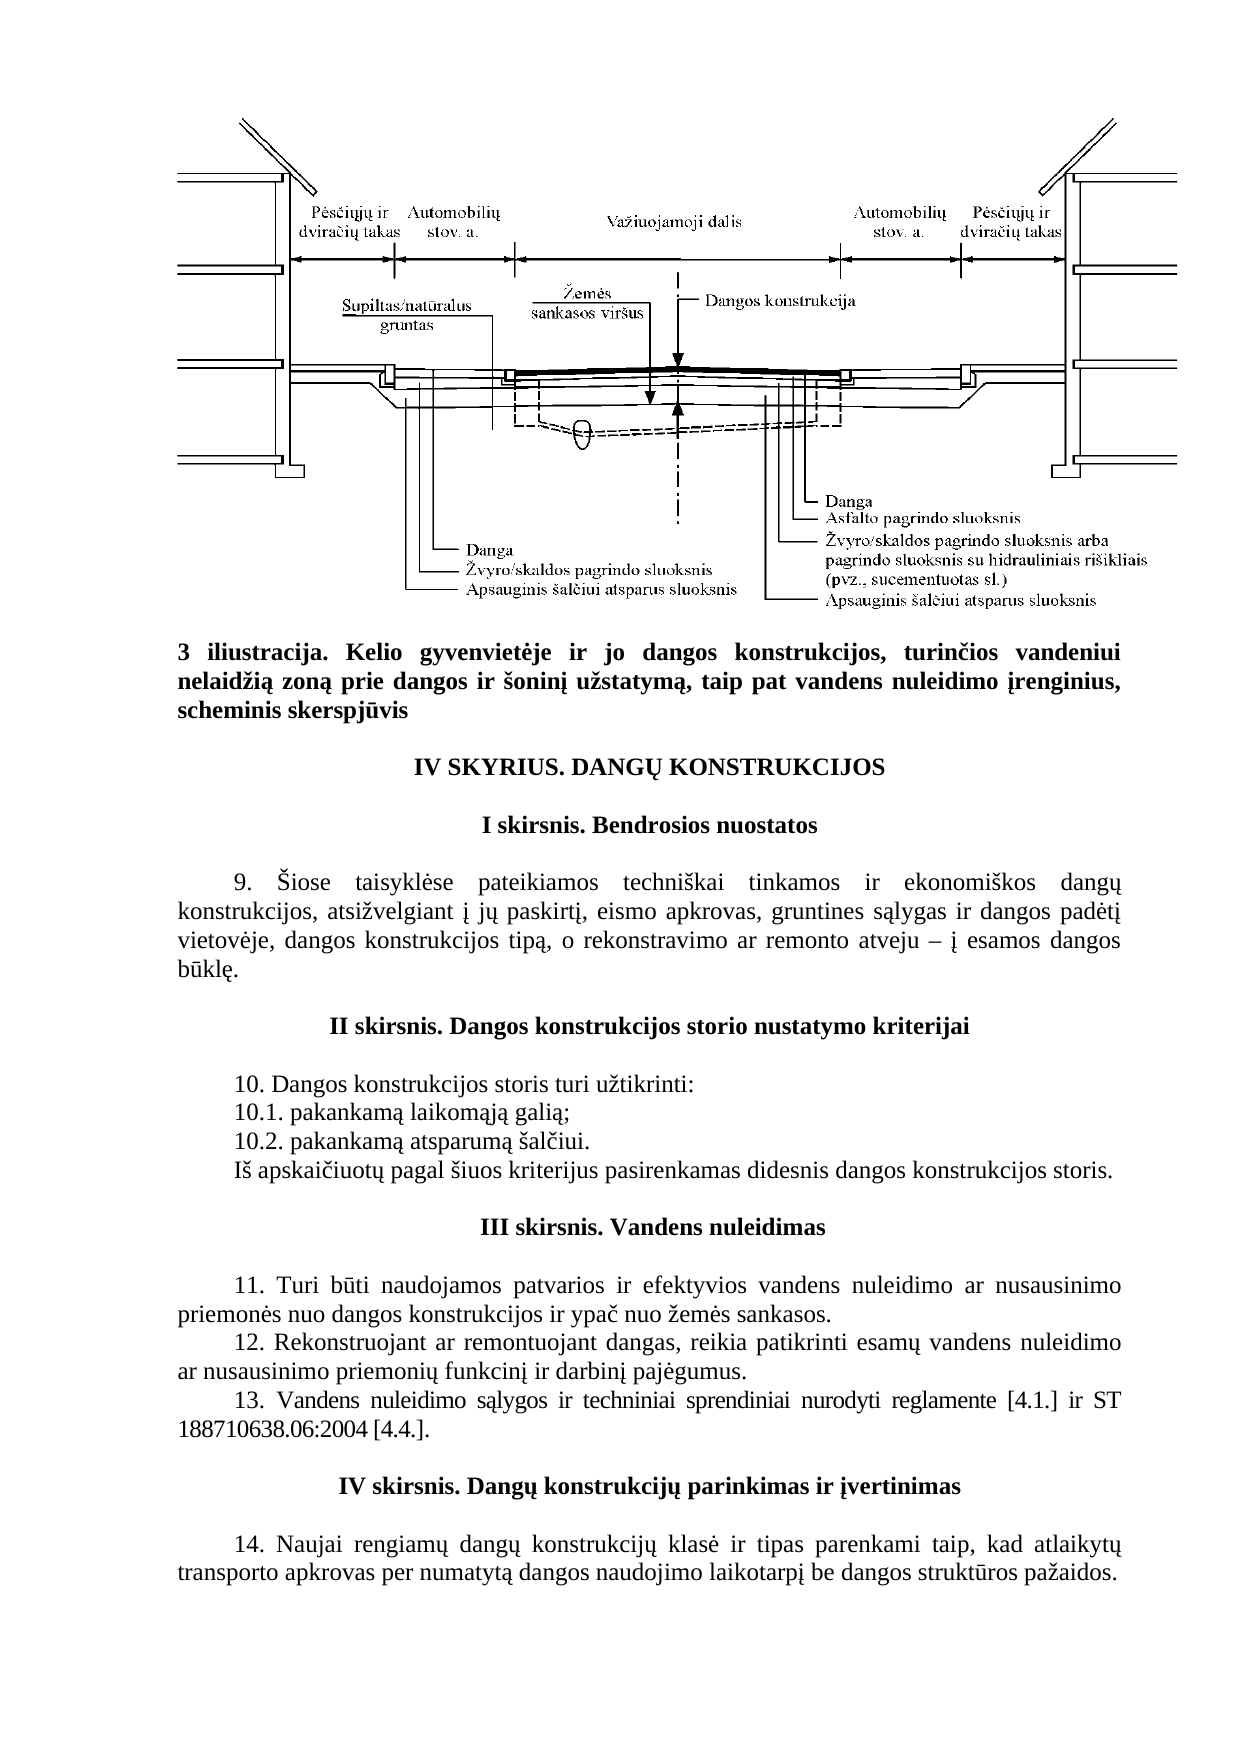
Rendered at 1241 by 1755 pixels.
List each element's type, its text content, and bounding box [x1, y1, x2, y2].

text III skirsnis. Vandens nuleidimas [177, 1212, 1122, 1241]
text 10.2. pakankamą atsparumą šalčiui. [177, 1126, 1122, 1155]
text 11. Turi būti naudojamos patvarios ir efektyvios vandens nuleidimo ar nusausinimo priemonės nuo dangos konstrukcijos ir ypač nuo žemės sankasos. [177, 1270, 1122, 1327]
text 9. Šiose taisyklėse pateikiamos techniškai tinkamos ir ekonomiškos dangų konstrukcijos, atsižvelgiant į jų paskirtį, eismo apkrovas, gruntines sąlygas ir dangos padėtį vietovėje, dangos konstrukcijos tipą, o rekonstravimo ar remonto atveju – į esamos dangos būklę. [177, 867, 1122, 982]
text IV SKYRIUS. DANGŲ KONSTRUKCIJOS [177, 752, 1122, 781]
text 3 iliustracija. Kelio gyvenvietėje ir jo dangos konstrukcijos, turinčios vandeniui nelaidžią zoną prie dangos ir šoninį užstatymą, taip pat vandens nuleidimo įrenginius, scheminis skerspjūvis [177, 637, 1122, 724]
text 10. Dangos konstrukcijos storis turi užtikrinti: [177, 1069, 1122, 1097]
text 14. Naujai rengiamų dangų konstrukcijų klasė ir tipas parenkami taip, kad atlaikytų transporto apkrovas per numatytą dangos naudojimo laikotarpį be dangos struktūros pažaidos. [177, 1529, 1122, 1586]
text 10.1. pakankamą laikomąją galią; [177, 1097, 1122, 1126]
text 13. Vandens nuleidimo sąlygos ir techniniai sprendiniai nurodyti reglamente [4.1.] ir ST 188710638.06:2004 [4.4.]. [177, 1385, 1122, 1442]
text II skirsnis. Dangos konstrukcijos storio nustatymo kriterijai [177, 1011, 1122, 1040]
text 12. Rekonstruojant ar remontuojant dangas, reikia patikrinti esamų vandens nuleidimo ar nusausinimo priemonių funkcinį ir darbinį pajėgumus. [177, 1327, 1122, 1385]
text I skirsnis. Bendrosios nuostatos [177, 810, 1122, 839]
text Iš apskaičiuotų pagal šiuos kriterijus pasirenkamas didesnis dangos konstrukcijos storis. [177, 1155, 1122, 1184]
text IV skirsnis. Dangų konstrukcijų parinkimas ir įvertinimas [177, 1471, 1122, 1500]
